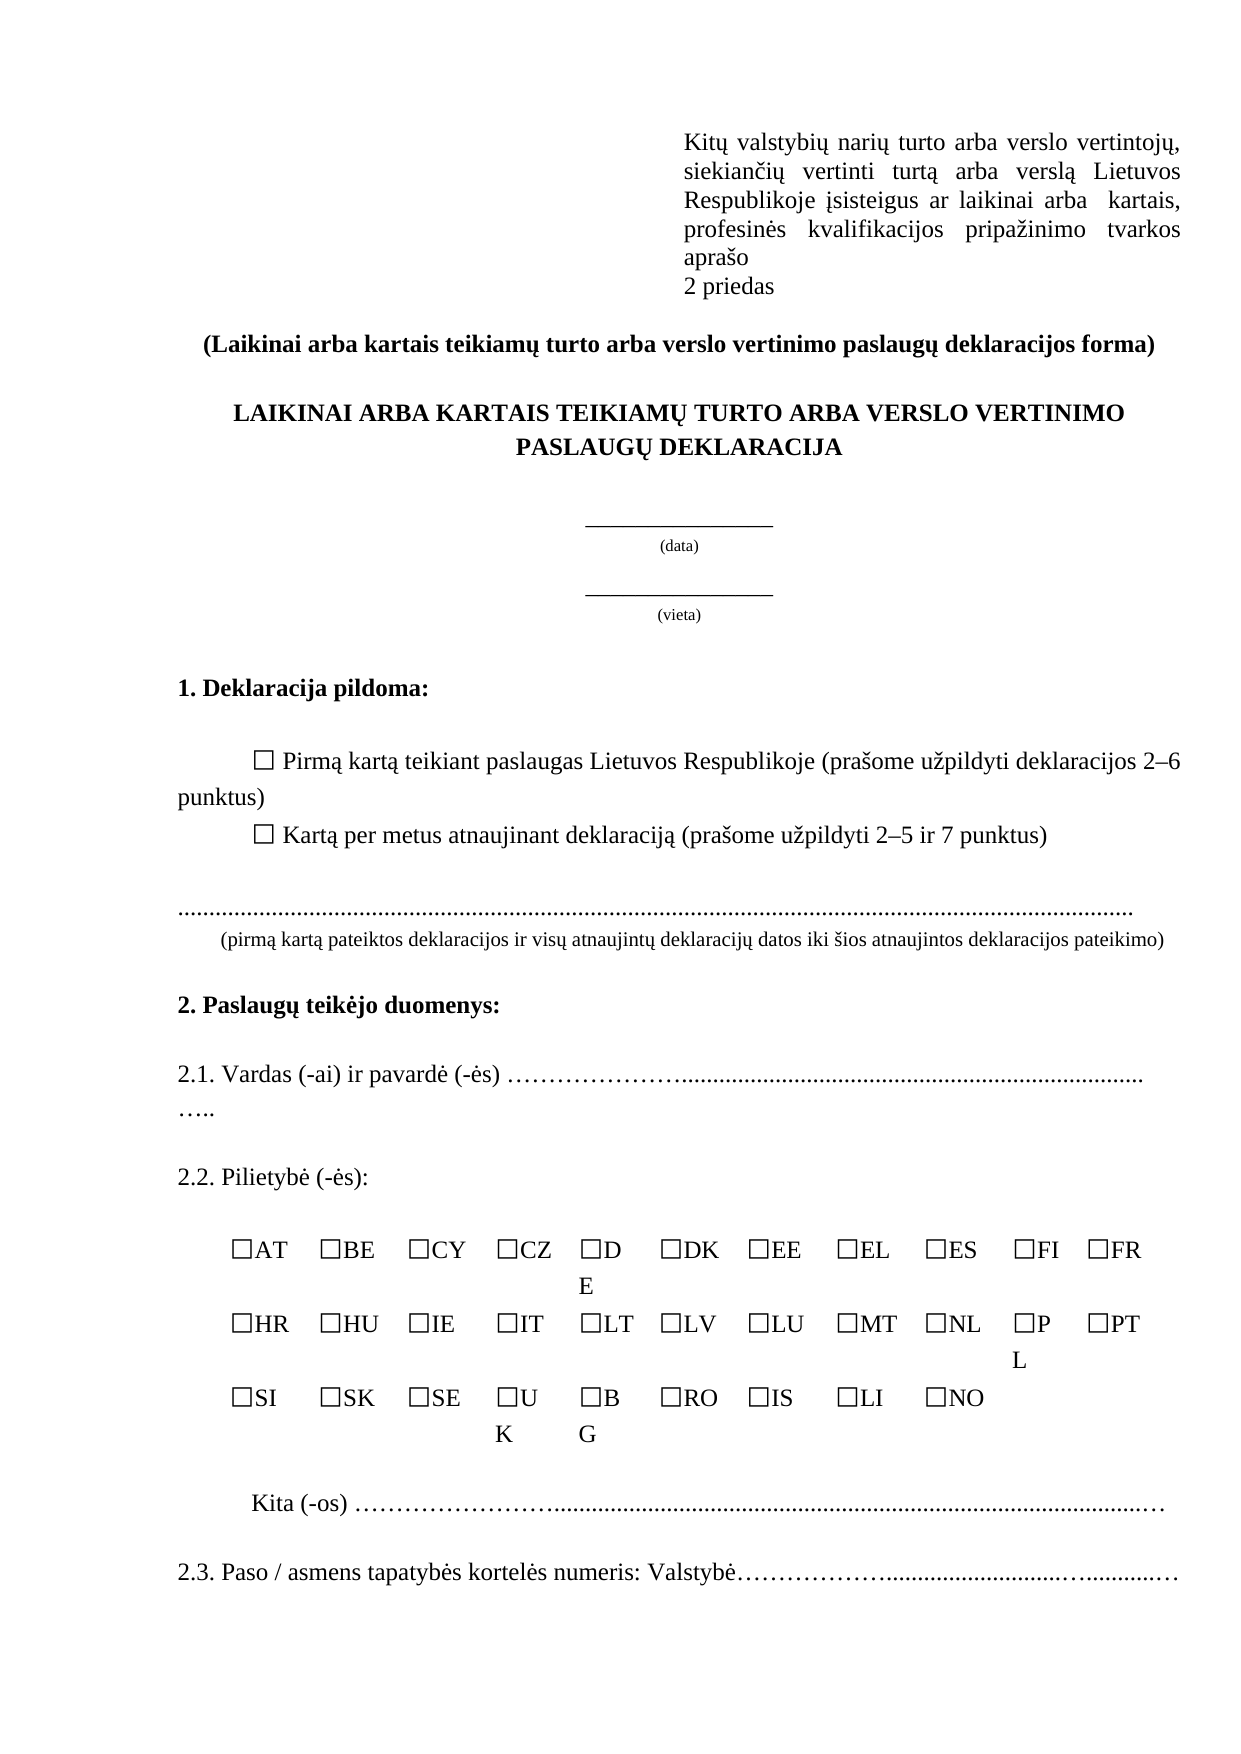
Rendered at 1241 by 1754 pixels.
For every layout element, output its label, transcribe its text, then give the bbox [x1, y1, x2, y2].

text 2.2. Pilietybė (-ės): [177, 1162, 1181, 1191]
table_cell ⬜NL [912, 1306, 1001, 1380]
table_cell ⬜IS [735, 1380, 823, 1454]
text 2.3. Paso / asmens tapatybės kortelės numeris: Valstybė………………............................…...........… [177, 1557, 1181, 1586]
table_header ⬜ES [912, 1231, 1001, 1306]
table_cell ⬜IT [484, 1306, 567, 1380]
table_cell ⬜HR [218, 1306, 307, 1380]
table_header ⬜CY [395, 1231, 484, 1306]
table_header ⬜DK [647, 1231, 735, 1306]
table_header ⬜EL [824, 1231, 912, 1306]
text ⬜ Kartą per metus atnaujinant deklaraciją (prašome užpildyti 2–5 ir 7 punktus) [177, 817, 1181, 851]
text 2 priedas [683, 271, 1181, 300]
table_header ⬜AT [218, 1231, 307, 1306]
table_cell ⬜SI [218, 1380, 307, 1454]
table_header ⬜BE [307, 1231, 395, 1306]
table_cell ⬜BG [567, 1380, 647, 1454]
table_cell [1001, 1380, 1074, 1454]
table_cell ⬜IE [395, 1306, 484, 1380]
text 2. Paslaugų teikėjo duomenys: [177, 990, 1181, 1019]
text _______________ [177, 501, 1181, 530]
text (data) [177, 536, 1181, 564]
table_cell ⬜RO [647, 1380, 735, 1454]
table_cell ⬜SE [395, 1380, 484, 1454]
table_cell ⬜HU [307, 1306, 395, 1380]
text 2.1. Vardas (-ai) ir pavardė (-ės) …………………..........................................................................….. [177, 1059, 1181, 1122]
table_header ⬜FR [1074, 1231, 1163, 1306]
text (pirmą kartą pateiktos deklaracijos ir visų atnaujintų deklaracijų datos iki šios atnaujintos deklaracijos pateikimo) [215, 927, 1181, 951]
table_cell ⬜LI [824, 1380, 912, 1454]
text (vieta) [177, 604, 1181, 633]
text ......................................................................................................................................................... [177, 892, 1181, 921]
table_cell ⬜UK [484, 1380, 567, 1454]
table_cell ⬜PL [1001, 1306, 1074, 1380]
text ⬜ Pirmą kartą teikiant paslaugas Lietuvos Respublikoje (prašome užpildyti deklaracijos 2–6 punktus) [177, 742, 1181, 811]
text (Laikinai arba kartais teikiamų turto arba verslo vertinimo paslaugų deklaracijos forma) [177, 329, 1181, 357]
table_header ⬜FI [1001, 1231, 1074, 1306]
table_header ⬜EE [735, 1231, 823, 1306]
table_cell ⬜MT [824, 1306, 912, 1380]
text 1. Deklaracija pildoma: [177, 673, 1181, 702]
table_cell ⬜NO [912, 1380, 1001, 1454]
text Kita (-os) ……………………..............................................................................................… [251, 1488, 1181, 1517]
table_cell ⬜PT [1074, 1306, 1163, 1380]
table_cell ⬜LV [647, 1306, 735, 1380]
table_cell [1074, 1380, 1163, 1454]
text _______________ [177, 570, 1181, 599]
table_header ⬜CZ [484, 1231, 567, 1306]
text Kitų valstybių narių turto arba verslo vertintojų, siekiančių vertinti turtą arba verslą Lietuvos Respublikoje įsisteigus ar laikinai arba kartais, profesinės kvalifikacijos pripažinimo tvarkos aprašo [683, 127, 1181, 271]
table_cell ⬜LT [567, 1306, 647, 1380]
table_header ⬜DE [567, 1231, 647, 1306]
table_cell ⬜LU [735, 1306, 823, 1380]
text Laikinai arba KARTAIS teikiamų turto arba verslo vertinimo paslaugų deklaracija [177, 398, 1181, 461]
table_cell ⬜SK [307, 1380, 395, 1454]
